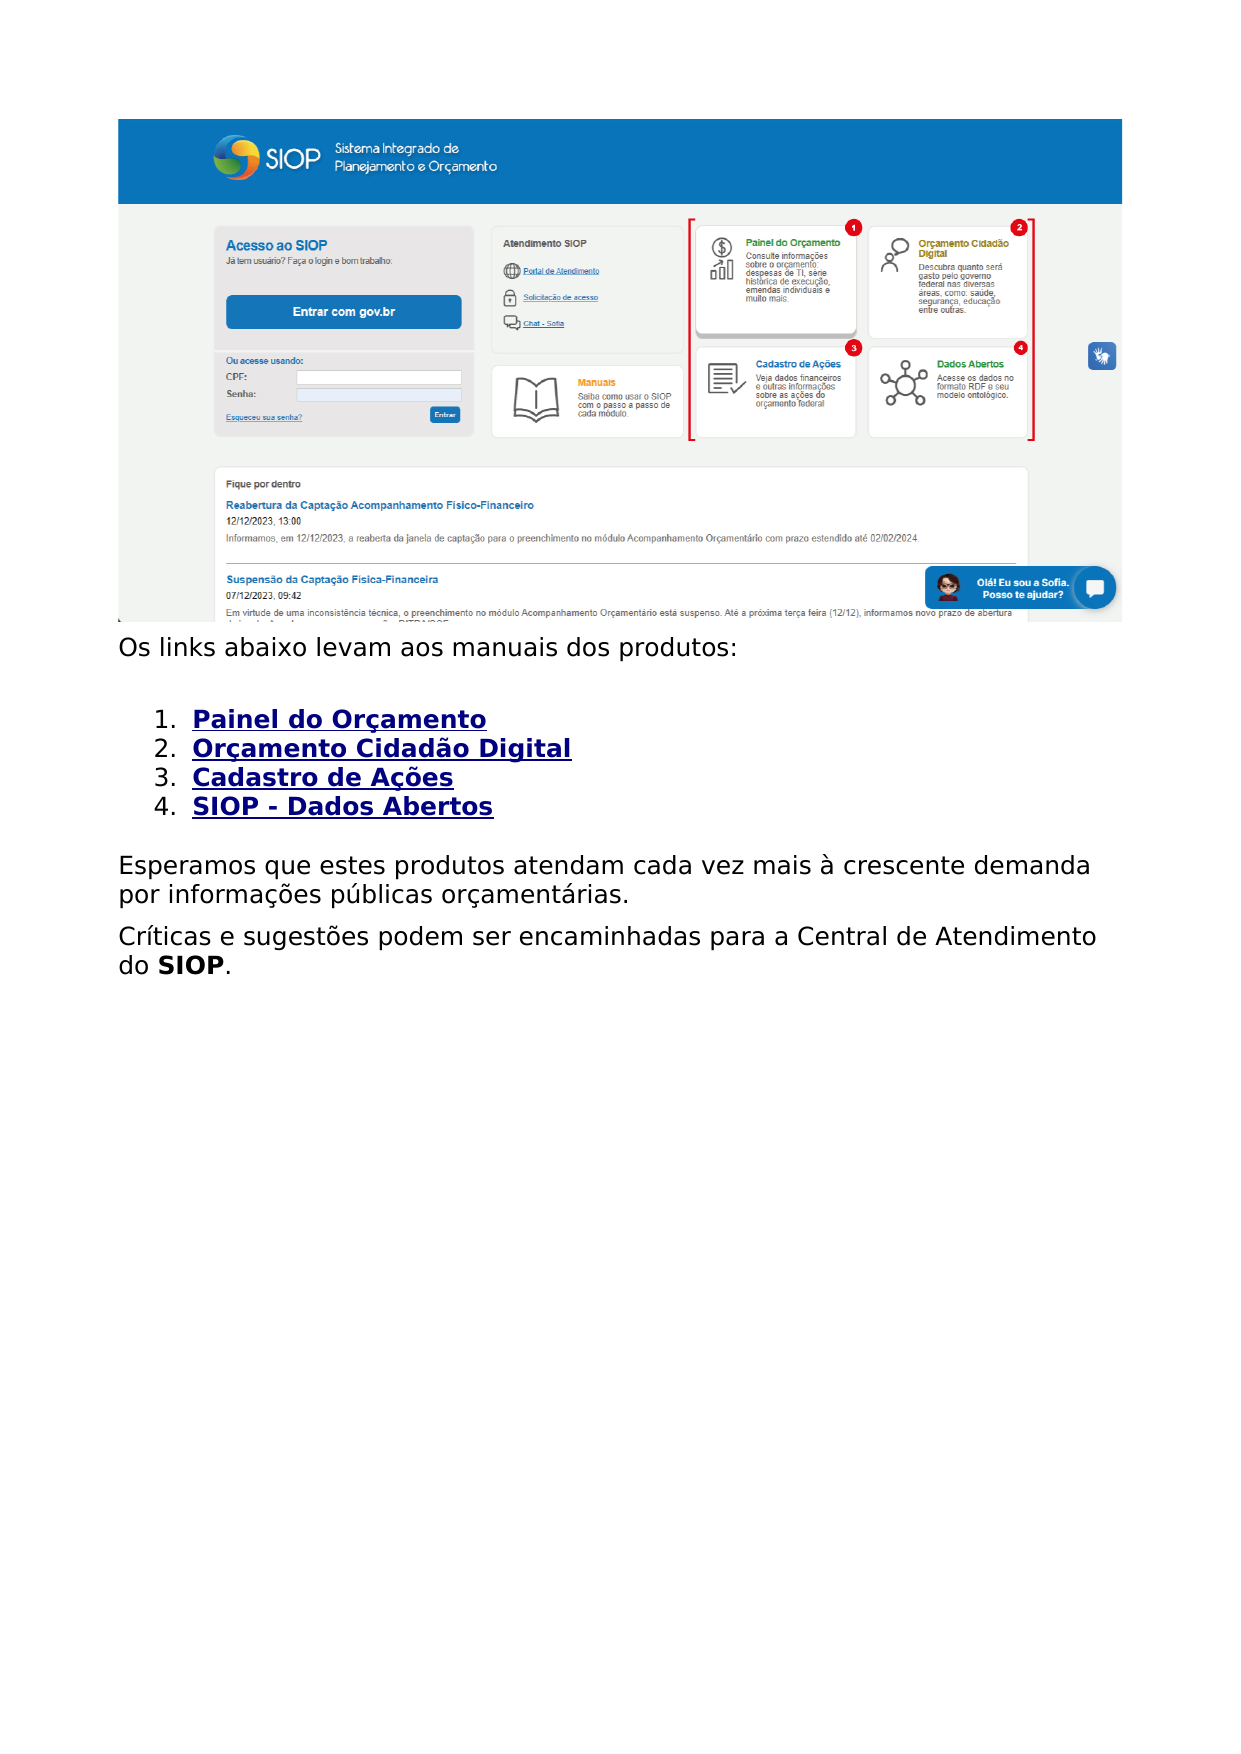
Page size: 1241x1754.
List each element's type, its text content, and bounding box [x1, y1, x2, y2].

text Os links abaixo levam aos manuais dos produtos: [118, 634, 1122, 663]
list Orçamento Cidadão Digital [177, 734, 1122, 763]
list Painel do Orçamento [177, 705, 1122, 734]
text Críticas e sugestões podem ser encaminhadas para a Central de Atendimento do SIOP. [118, 922, 1122, 980]
text Esperamos que estes produtos atendam cada vez mais à crescente demanda por informações públicas orçamentárias. [118, 851, 1122, 909]
picture [118, 118, 1123, 622]
list SIOP - Dados Abertos [177, 792, 1122, 821]
list Cadastro de Ações [177, 763, 1122, 792]
